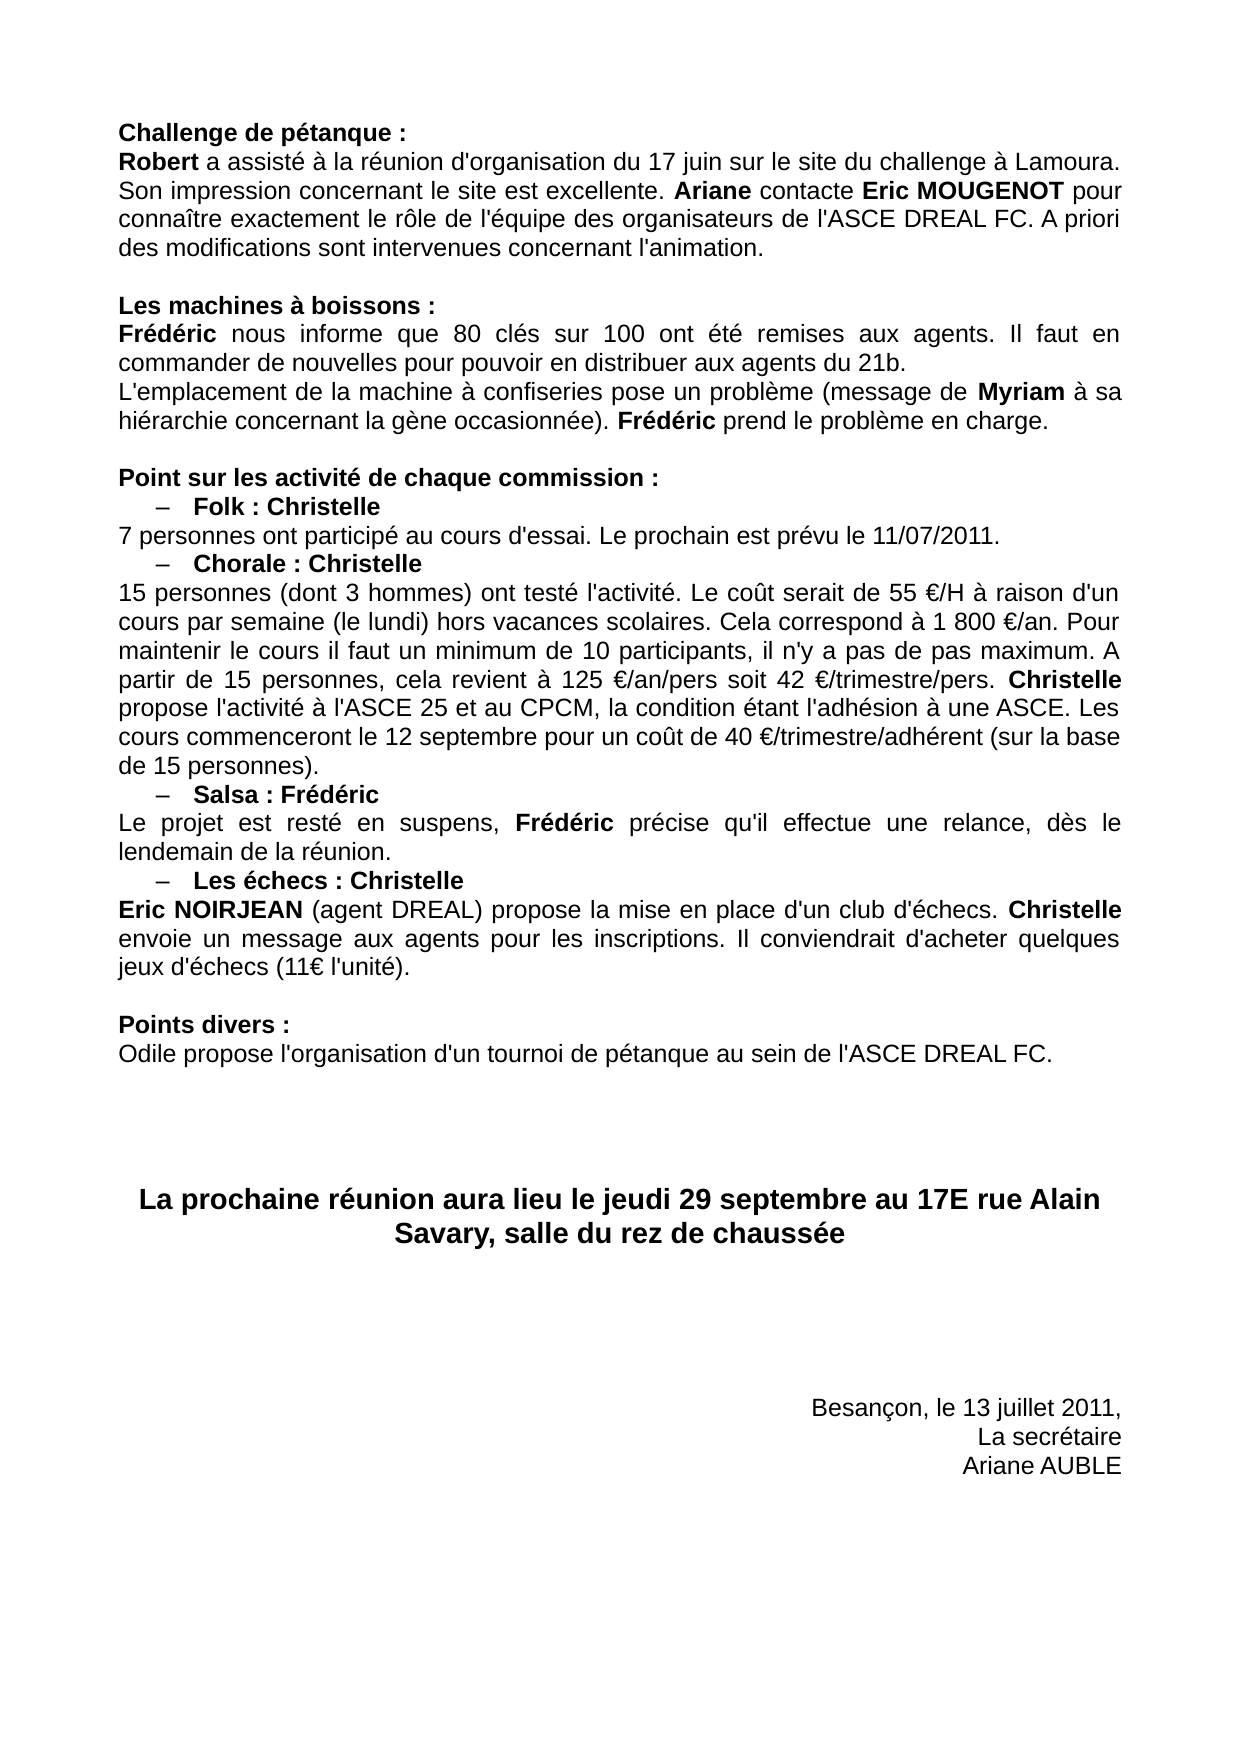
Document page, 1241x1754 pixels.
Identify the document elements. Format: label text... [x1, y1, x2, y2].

list Chorale : Christelle [156, 549, 1122, 578]
text Challenge de pétanque : [118, 118, 1122, 147]
list Folk : Christelle [156, 492, 1122, 521]
text 7 personnes ont participé au cours d'essai. Le prochain est prévu le 11/07/2011. [118, 521, 1122, 549]
text Les machines à boissons : [118, 291, 1122, 319]
text Robert a assisté à la réunion d'organisation du 17 juin sur le site du challenge à Lamoura. Son impression concernant le site est excellente. Ariane contacte Eric MOUGENOT pour connaître exactement le rôle de l'équipe des organisateurs de l'ASCE DREAL FC. A priori des modifications sont intervenues concernant l'animation. [118, 147, 1122, 262]
text Besançon, le 13 juillet 2011, [118, 1393, 1122, 1422]
text Le projet est resté en suspens, Frédéric précise qu'il effectue une relance, dès le lendemain de la réunion. [118, 808, 1122, 866]
list Salsa : Frédéric [156, 779, 1122, 808]
text La prochaine réunion aura lieu le jeudi 29 septembre au 17E rue Alain Savary, salle du rez de chaussée [118, 1182, 1122, 1249]
text Points divers : [118, 1010, 1122, 1038]
list Les échecs : Christelle [156, 866, 1122, 895]
text Ariane AUBLE [118, 1451, 1122, 1479]
text Eric NOIRJEAN (agent DREAL) propose la mise en place d'un club d'échecs. Christelle envoie un message aux agents pour les inscriptions. Il conviendrait d'acheter quelques jeux d'échecs (11€ l'unité). [118, 895, 1122, 981]
text Frédéric nous informe que 80 clés sur 100 ont été remises aux agents. Il faut en commander de nouvelles pour pouvoir en distribuer aux agents du 21b. [118, 319, 1122, 377]
text La secrétaire [118, 1422, 1122, 1451]
text L'emplacement de la machine à confiseries pose un problème (message de Myriam à sa hiérarchie concernant la gène occasionnée). Frédéric prend le problème en charge. [118, 377, 1122, 434]
text Odile propose l'organisation d'un tournoi de pétanque au sein de l'ASCE DREAL FC. [118, 1038, 1122, 1067]
text 15 personnes (dont 3 hommes) ont testé l'activité. Le coût serait de 55 €/H à raison d'un cours par semaine (le lundi) hors vacances scolaires. Cela correspond à 1 800 €/an. Pour maintenir le cours il faut un minimum de 10 participants, il n'y a pas de pas maximum. A partir de 15 personnes, cela revient à 125 €/an/pers soit 42 €/trimestre/pers. Christelle propose l'activité à l'ASCE 25 et au CPCM, la condition étant l'adhésion à une ASCE. Les cours commenceront le 12 septembre pour un coût de 40 €/trimestre/adhérent (sur la base de 15 personnes). [118, 578, 1122, 779]
text Point sur les activité de chaque commission : [118, 463, 1122, 492]
